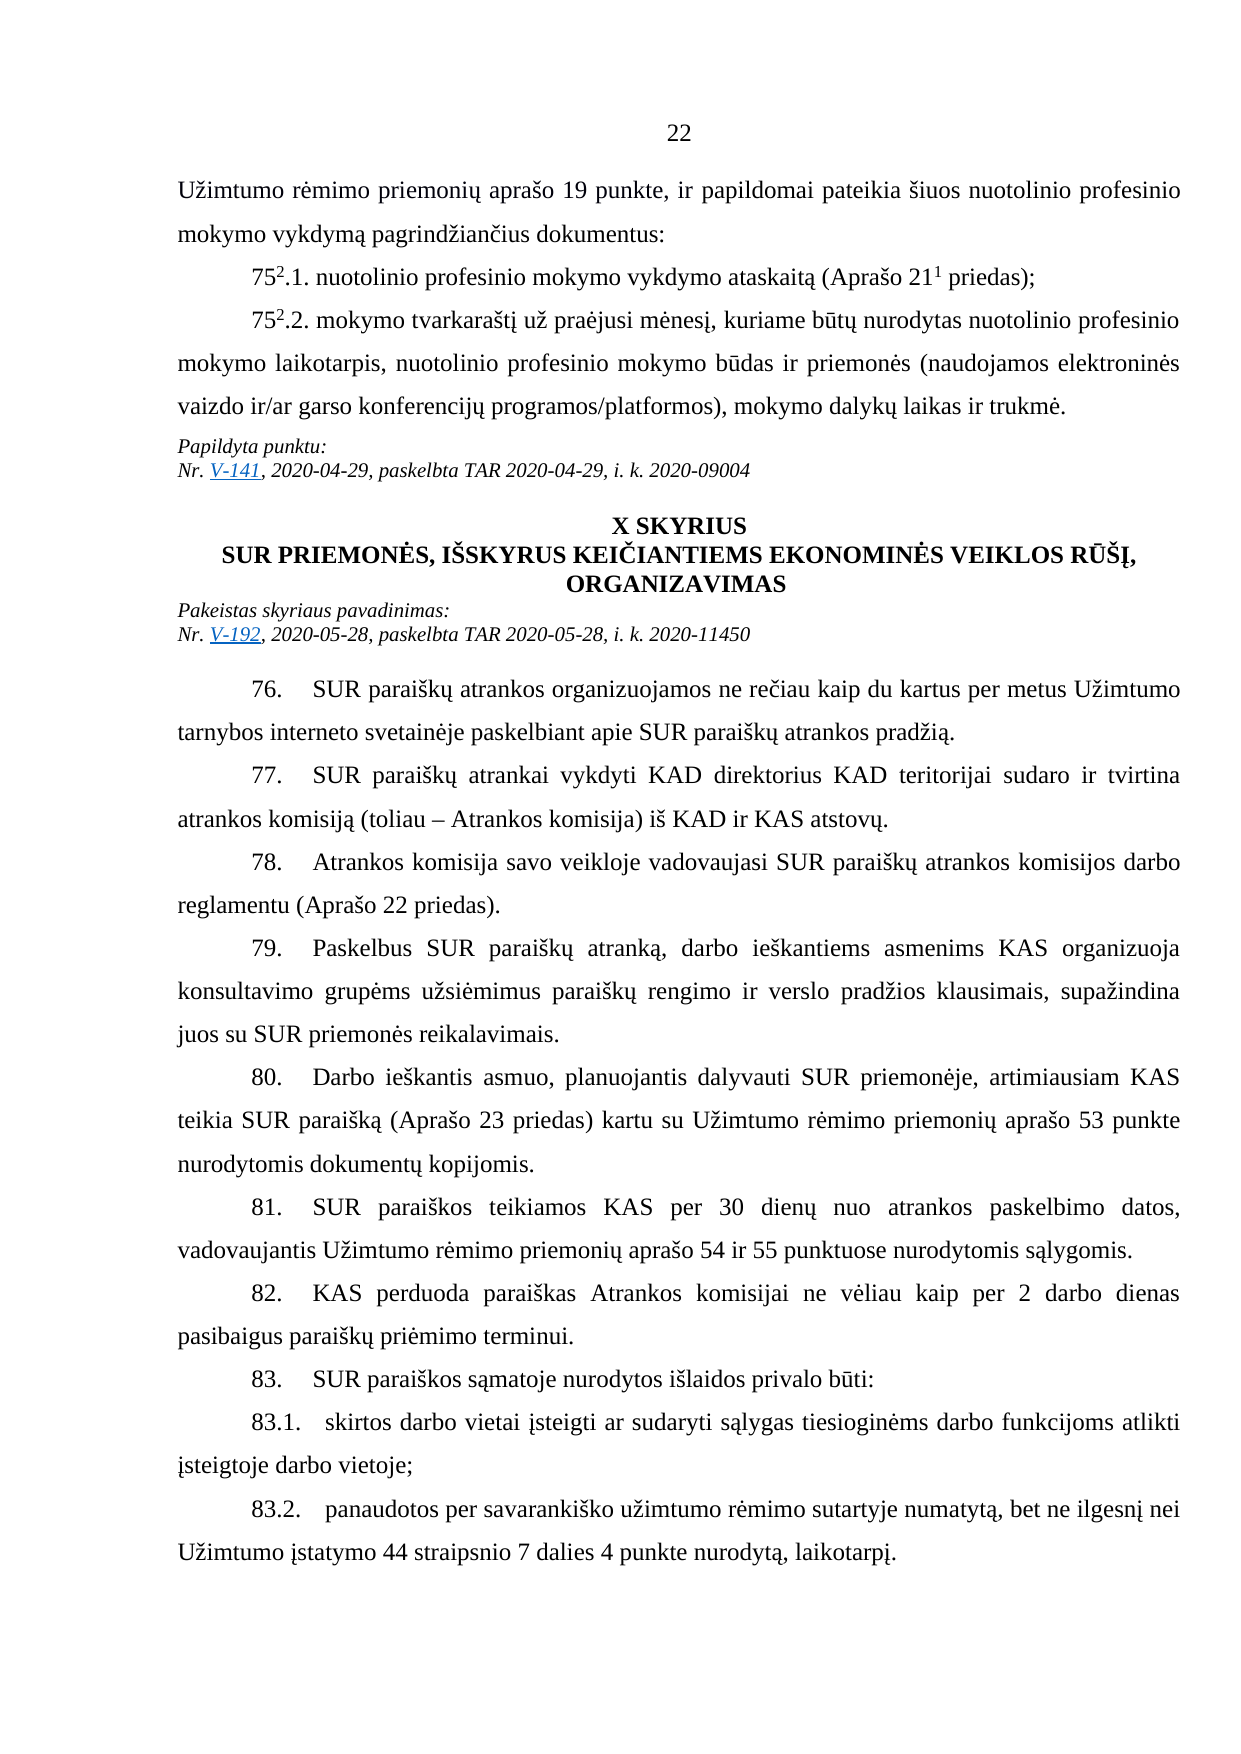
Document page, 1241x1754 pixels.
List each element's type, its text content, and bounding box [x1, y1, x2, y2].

text Nr. V-192, 2020-05-28, paskelbta TAR 2020-05-28, i. k. 2020-11450 [177, 622, 1181, 646]
text Pakeistas skyriaus pavadinimas: [177, 597, 1181, 622]
text 752.2. mokymo tvarkaraštį už praėjusi mėnesį, kuriame būtų nurodytas nuotolinio profesinio mokymo laikotarpis, nuotolinio profesinio mokymo būdas ir priemonės (naudojamos elektroninės vaizdo ir/ar garso konferencijų programos/platformos), mokymo dalykų laikas ir trukmė. [177, 305, 1181, 420]
text 752.1. nuotolinio profesinio mokymo vykdymo ataskaitą (Aprašo 211 priedas); [177, 262, 1181, 291]
text 82. KAS perduoda paraiškas Atrankos komisijai ne vėliau kaip per 2 darbo dienas pasibaigus paraiškų priėmimo terminui. [177, 1278, 1181, 1350]
text 78. Atrankos komisija savo veikloje vadovaujasi SUR paraiškų atrankos komisijos darbo reglamentu (Aprašo 22 priedas). [177, 847, 1181, 919]
text 80. Darbo ieškantis asmuo, planuojantis dalyvauti SUR priemonėje, artimiausiam KAS teikia SUR paraišką (Aprašo 23 priedas) kartu su Užimtumo rėmimo priemonių aprašo 53 punkte nurodytomis dokumentų kopijomis. [177, 1062, 1181, 1177]
text 81. SUR paraiškos teikiamos KAS per 30 dienų nuo atrankos paskelbimo datos, vadovaujantis Užimtumo rėmimo priemonių aprašo 54 ir 55 punktuose nurodytomis sąlygomis. [177, 1192, 1181, 1264]
text 83.2. panaudotos per savarankiško užimtumo rėmimo sutartyje numatytą, bet ne ilgesnį nei Užimtumo įstatymo 44 straipsnio 7 dalies 4 punkte nurodytą, laikotarpį. [177, 1494, 1181, 1566]
text 77. SUR paraiškų atrankai vykdyti KAD direktorius KAD teritorijai sudaro ir tvirtina atrankos komisiją (toliau – Atrankos komisija) iš KAD ir KAS atstovų. [177, 761, 1181, 832]
text Papildyta punktu: [177, 434, 1181, 458]
text 76. SUR paraiškų atrankos organizuojamos ne rečiau kaip du kartus per metus Užimtumo tarnybos interneto svetainėje paskelbiant apie SUR paraiškų atrankos pradžią. [177, 674, 1181, 746]
text X SKYRIUS [177, 511, 1181, 540]
text 79. Paskelbus SUR paraiškų atranką, darbo ieškantiems asmenims KAS organizuoja konsultavimo grupėms užsiėmimus paraiškų rengimo ir verslo pradžios klausimais, supažindina juos su SUR priemonės reikalavimais. [177, 933, 1181, 1048]
text Užimtumo rėmimo priemonių aprašo 19 punkte, ir papildomai pateikia šiuos nuotolinio profesinio mokymo vykdymą pagrindžiančius dokumentus: [177, 176, 1181, 247]
text SUR PRIEMONĖS, IŠSKYRUS KEIČIANTIEMS EKONOMINĖS VEIKLOS RŪŠĮ, ORGANIZAVIMAS [177, 540, 1181, 597]
text 83.1. skirtos darbo vietai įsteigti ar sudaryti sąlygas tiesioginėms darbo funkcijoms atlikti įsteigtoje darbo vietoje; [177, 1407, 1181, 1479]
text 83. SUR paraiškos sąmatoje nurodytos išlaidos privalo būti: [177, 1364, 1181, 1393]
text Nr. V-141, 2020-04-29, paskelbta TAR 2020-04-29, i. k. 2020-09004 [177, 458, 1181, 482]
